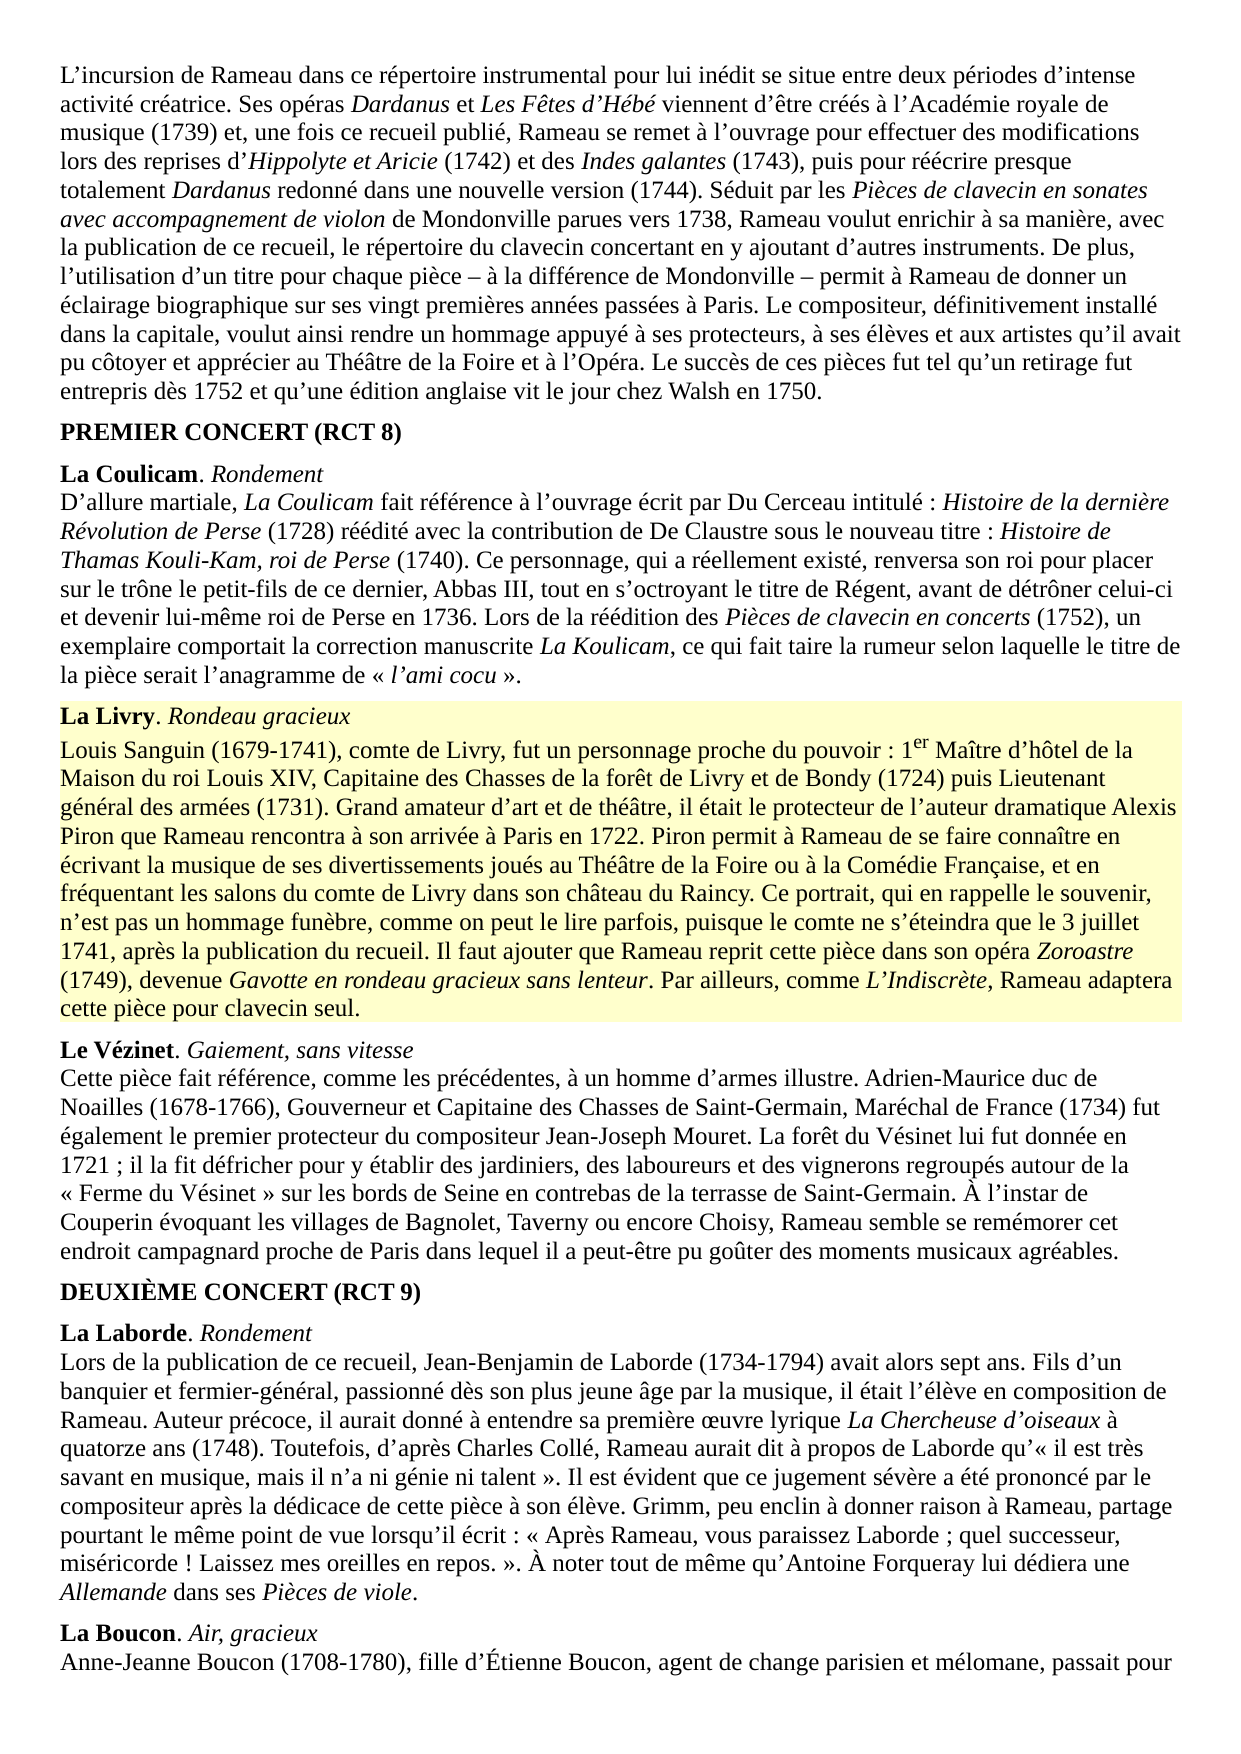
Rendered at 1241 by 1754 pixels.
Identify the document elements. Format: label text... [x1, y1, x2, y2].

text La Boucon. Air, gracieux Anne-Jeanne Boucon (1708-1780), fille d’Étienne Boucon, agent de change parisien et mélomane, passait pour [60, 1618, 1182, 1676]
text La Coulicam. Rondement D’allure martiale, La Coulicam fait référence à l’ouvrage écrit par Du Cerceau intitulé : Histoire de la dernière Révolution de Perse (1728) réédité avec la contribution de De Claustre sous le nouveau titre : Histoire de Thamas Kouli-Kam, roi de Perse (1740). Ce personnage, qui a réellement existé, renversa son roi pour placer sur le trône le petit-fils de ce dernier, Abbas III, tout en s’octroyant le titre de Régent, avant de détrôner celui-ci et devenir lui-même roi de Perse en 1736. Lors de la réédition des Pièces de clavecin en concerts (1752), un exemplaire comportait la correction manuscrite La Koulicam, ce qui fait taire la rumeur selon laquelle le titre de la pièce serait l’anagramme de « l’ami cocu ». [60, 459, 1182, 689]
text DEUXIÈME CONCERT (RCT 9) [60, 1277, 1182, 1306]
text La Laborde. Rondement Lors de la publication de ce recueil, Jean-Benjamin de Laborde (1734-1794) avait alors sept ans. Fils d’un banquier et fermier-général, passionné dès son plus jeune âge par la musique, il était l’élève en composition de Rameau. Auteur précoce, il aurait donné à entendre sa première œuvre lyrique La Chercheuse d’oiseaux à quatorze ans (1748). Toutefois, d’après Charles Collé, Rameau aurait dit à propos de Laborde qu’« il est très savant en musique, mais il n’a ni génie ni talent ». Il est évident que ce jugement sévère a été prononcé par le compositeur après la dédicace de cette pièce à son élève. Grimm, peu enclin à donner raison à Rameau, partage pourtant le même point de vue lorsqu’il écrit : « Après Rameau, vous paraissez Laborde ; quel successeur, miséricorde ! Laissez mes oreilles en repos. ». À noter tout de même qu’Antoine Forqueray lui dédiera une Allemande dans ses Pièces de viole. [60, 1318, 1182, 1606]
text PREMIER CONCERT (RCT 8) [60, 417, 1182, 446]
text Le Vézinet. Gaiement, sans vitesse Cette pièce fait référence, comme les précédentes, à un homme d’armes illustre. Adrien-Maurice duc de Noailles (1678-1766), Gouverneur et Capitaine des Chasses de Saint-Germain, Maréchal de France (1734) fut également le premier protecteur du compositeur Jean-Joseph Mouret. La forêt du Vésinet lui fut donnée en 1721 ; il la fit défricher pour y établir des jardiniers, des laboureurs et des vignerons regroupés autour de la « Ferme du Vésinet » sur les bords de Seine en contrebas de la terrasse de Saint-Germain. À l’instar de Couperin évoquant les villages de Bagnolet, Taverny ou encore Choisy, Rameau semble se remémorer cet endroit campagnard proche de Paris dans lequel il a peut-être pu goûter des moments musicaux agréables. [60, 1035, 1182, 1265]
text L’incursion de Rameau dans ce répertoire instrumental pour lui inédit se situe entre deux périodes d’intense activité créatrice. Ses opéras Dardanus et Les Fêtes d’Hébé viennent d’être créés à l’Académie royale de musique (1739) et, une fois ce recueil publié, Rameau se remet à l’ouvrage pour effectuer des modifications lors des reprises d’Hippolyte et Aricie (1742) et des Indes galantes (1743), puis pour réécrire presque totalement Dardanus redonné dans une nouvelle version (1744). Séduit par les Pièces de clavecin en sonates avec accompagnement de violon de Mondonville parues vers 1738, Rameau voulut enrichir à sa manière, avec la publication de ce recueil, le répertoire du clavecin concertant en y ajoutant d’autres instruments. De plus, l’utilisation d’un titre pour chaque pièce – à la différence de Mondonville – permit à Rameau de donner un éclairage biographique sur ses vingt premières années passées à Paris. Le compositeur, définitivement installé dans la capitale, voulut ainsi rendre un hommage appuyé à ses protecteurs, à ses élèves et aux artistes qu’il avait pu côtoyer et apprécier au Théâtre de la Foire et à l’Opéra. Le succès de ces pièces fut tel qu’un retirage fut entrepris dès 1752 et qu’une édition anglaise vit le jour chez Walsh en 1750. [60, 60, 1182, 405]
text La Livry. Rondeau gracieux Louis Sanguin (1679-1741), comte de Livry, fut un personnage proche du pouvoir : 1er Maître d’hôtel de la Maison du roi Louis XIV, Capitaine des Chasses de la forêt de Livry et de Bondy (1724) puis Lieutenant général des armées (1731). Grand amateur d’art et de théâtre, il était le protecteur de l’auteur dramatique Alexis Piron que Rameau rencontra à son arrivée à Paris en 1722. Piron permit à Rameau de se faire connaître en écrivant la musique de ses divertissements joués au Théâtre de la Foire ou à la Comédie Française, et en fréquentant les salons du comte de Livry dans son château du Raincy. Ce portrait, qui en rappelle le souvenir, n’est pas un hommage funèbre, comme on peut le lire parfois, puisque le comte ne s’éteindra que le 3 juillet 1741, après la publication du recueil. Il faut ajouter que Rameau reprit cette pièce dans son opéra Zoroastre (1749), devenue Gavotte en rondeau gracieux sans lenteur. Par ailleurs, comme L’Indiscrète, Rameau adaptera cette pièce pour clavecin seul. [60, 701, 1182, 1022]
